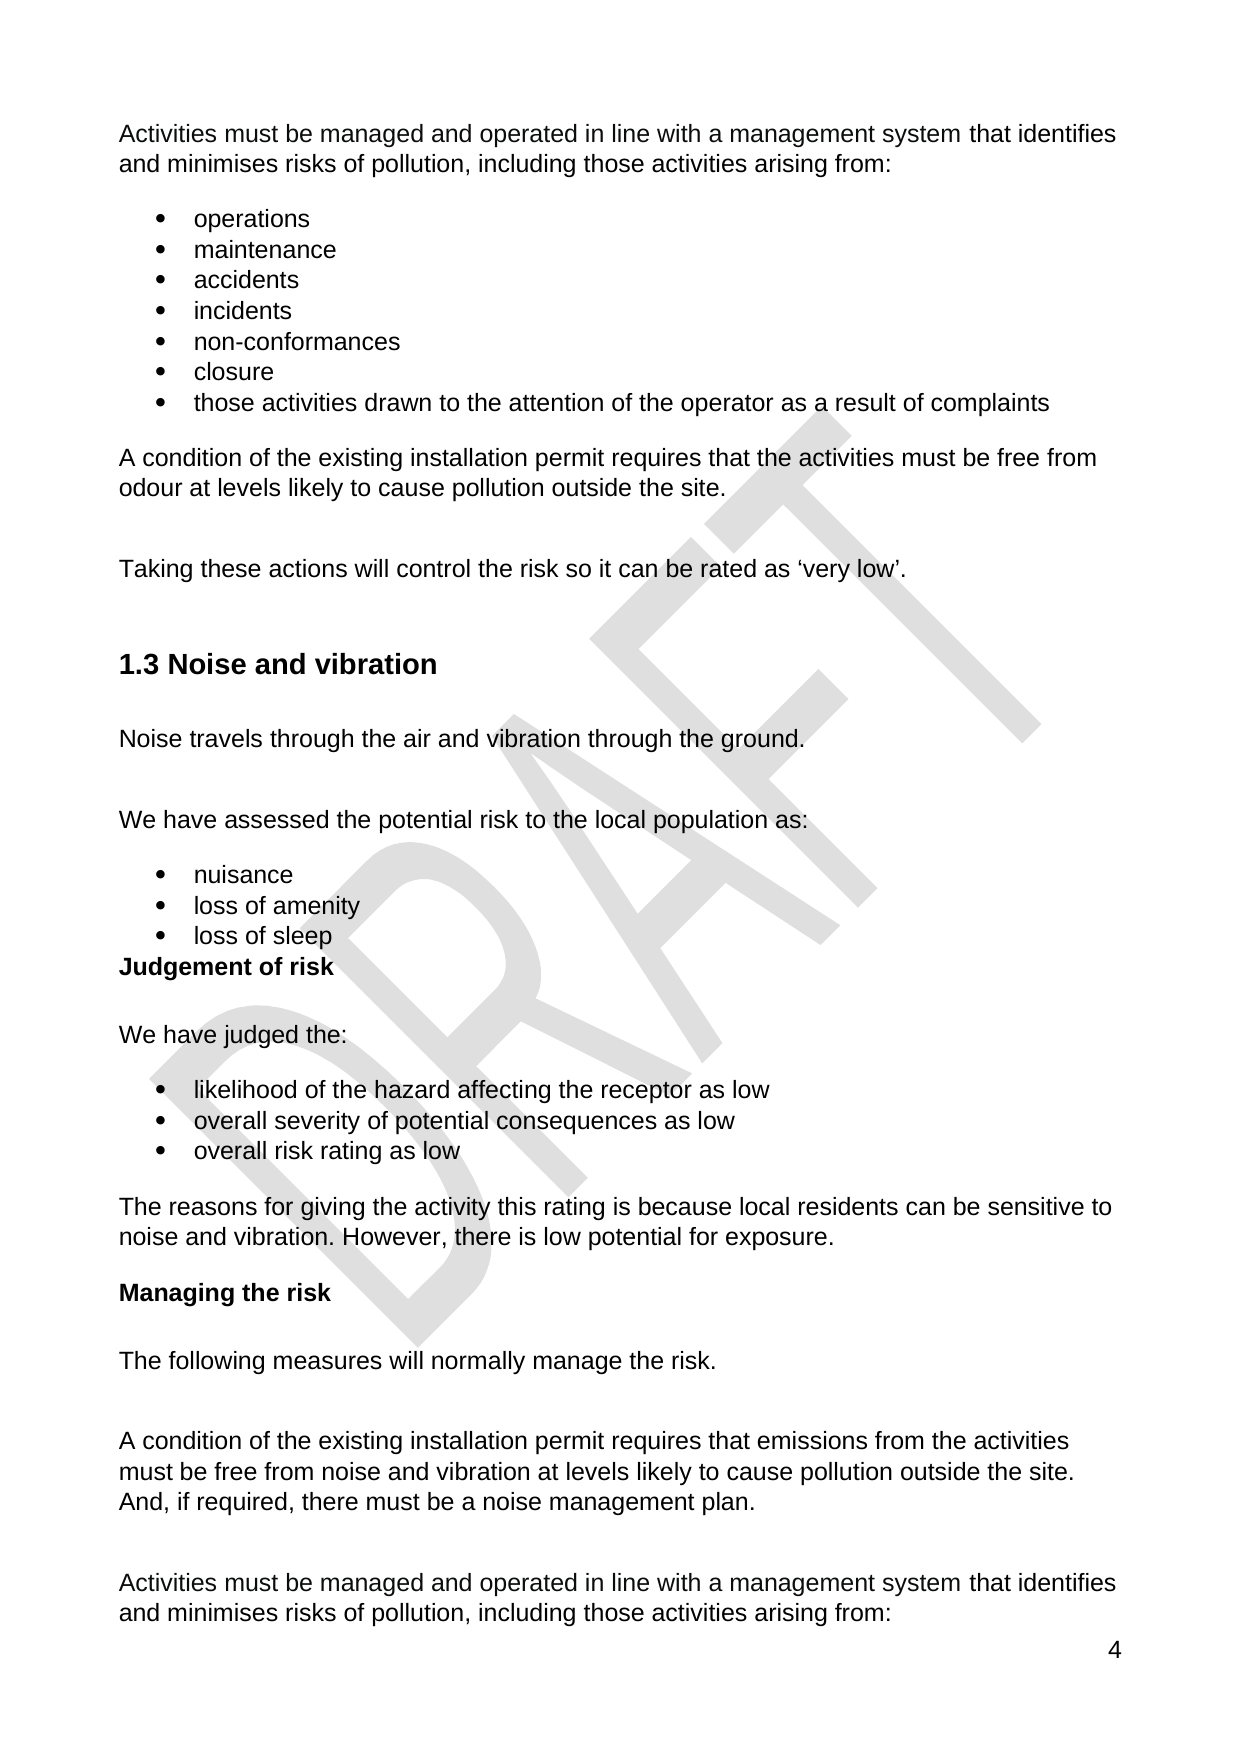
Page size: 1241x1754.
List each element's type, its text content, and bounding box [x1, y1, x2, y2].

text The following measures will normally manage the risk. [118, 1346, 1122, 1375]
list overall risk rating as low [156, 1136, 234, 1165]
text Taking these actions will control the risk so it can be rated as ‘very low’. [706, 554, 860, 583]
list maintenance [156, 235, 1122, 264]
list [851, 860, 1122, 889]
subtitle Managing the risk [118, 1278, 375, 1306]
list nuisance [156, 860, 366, 889]
text Taking these actions will control the risk so it can be rated as ‘very low’. [118, 554, 672, 583]
text Noise travels through the air and vibration through the ground. [796, 724, 1122, 753]
list [399, 880, 451, 889]
text We have judged the: [432, 1020, 463, 1036]
text We have judged the: [244, 1042, 302, 1049]
list overall severity of potential consequences as low [217, 1106, 409, 1135]
list overall risk rating as low [548, 1136, 1122, 1165]
list non-conformances [156, 326, 1122, 355]
list loss of sleep [661, 921, 1122, 950]
text We have judged the: [708, 1020, 1122, 1049]
text We have judged the: [495, 1022, 574, 1049]
text The reasons for giving the activity this rating is because local residents can be sensitive to noise and vibration. However, there is low potential for exposure. [303, 1192, 454, 1251]
list likelihood of the hazard affecting the receptor as low [208, 1075, 380, 1104]
text We have judged the: [318, 1020, 419, 1049]
subtitle [461, 1278, 1122, 1306]
list [604, 860, 690, 889]
list overall risk rating as low [247, 1136, 431, 1165]
list those activities drawn to the attention of the operator as a result of complaints [156, 387, 1122, 416]
text Noise travels through the air and vibration through the ground. [118, 724, 502, 753]
text We have judged the: [583, 1020, 692, 1049]
list [464, 860, 589, 889]
list loss of amenity [691, 891, 779, 919]
text We have assessed the potential risk to the local population as: [657, 805, 782, 833]
subtitle [966, 647, 1122, 680]
subtitle [664, 952, 1122, 980]
text Activities must be managed and operated in line with a management system that identifies and minimises risks of pollution, including those activities arising from: [118, 1568, 1122, 1627]
text Activities must be managed and operated in line with a management system that identifies and minimises risks of pollution, including those activities arising from: [118, 118, 1122, 178]
text We have assessed the potential risk to the local population as: [567, 805, 648, 833]
text A condition of the existing installation permit requires that emissions from the activities must be free from noise and vibration at levels likely to cause pollution outside the site. And, if required, there must be a noise management plan. [118, 1426, 1122, 1516]
list loss of amenity [156, 891, 335, 919]
list overall severity of potential consequences as low [156, 1106, 204, 1135]
text Noise travels through the air and vibration through the ground. [532, 724, 702, 753]
subtitle Judgement of risk [118, 952, 350, 980]
text The reasons for giving the activity this rating is because local residents can be sensitive to noise and vibration. However, there is low potential for exposure. [118, 1192, 320, 1251]
list overall risk rating as low [448, 1136, 535, 1165]
list overall severity of potential consequences as low [518, 1106, 1122, 1135]
text A condition of the existing installation permit requires that the activities must be free from odour at levels likely to cause pollution outside the site. [118, 443, 783, 502]
text A condition of the existing installation permit requires that the activities must be free from odour at levels likely to cause pollution outside the site. [804, 443, 1122, 502]
list loss of amenity [369, 891, 485, 919]
subtitle [538, 952, 648, 980]
list accidents [156, 265, 1122, 294]
text Taking these actions will control the risk so it can be rated as ‘very low’. [873, 554, 1122, 583]
list loss of amenity [789, 891, 1122, 919]
subtitle [364, 952, 505, 980]
text We have judged the: [118, 1020, 209, 1049]
list [742, 860, 838, 889]
list operations [156, 204, 1122, 233]
list loss of sleep [349, 921, 503, 950]
list loss of amenity [624, 891, 659, 912]
list likelihood of the hazard affecting the receptor as low [487, 1075, 1122, 1104]
subtitle [389, 1278, 428, 1298]
list incidents [156, 296, 1122, 325]
text We have assessed the potential risk to the local population as: [796, 805, 1122, 833]
list loss of amenity [500, 891, 608, 919]
list loss of sleep [523, 921, 628, 950]
list overall severity of potential consequences as low [424, 1106, 505, 1135]
list closure [156, 357, 1122, 386]
text We have assessed the potential risk to the local population as: [118, 805, 553, 833]
subtitle [640, 647, 957, 680]
list likelihood of the hazard affecting the receptor as low [393, 1075, 474, 1104]
subtitle 1.3 Noise and vibration [118, 647, 629, 680]
text The reasons for giving the activity this rating is because local residents can be sensitive to noise and vibration. However, there is low potential for exposure. [481, 1192, 1122, 1251]
list loss of sleep [156, 921, 320, 950]
